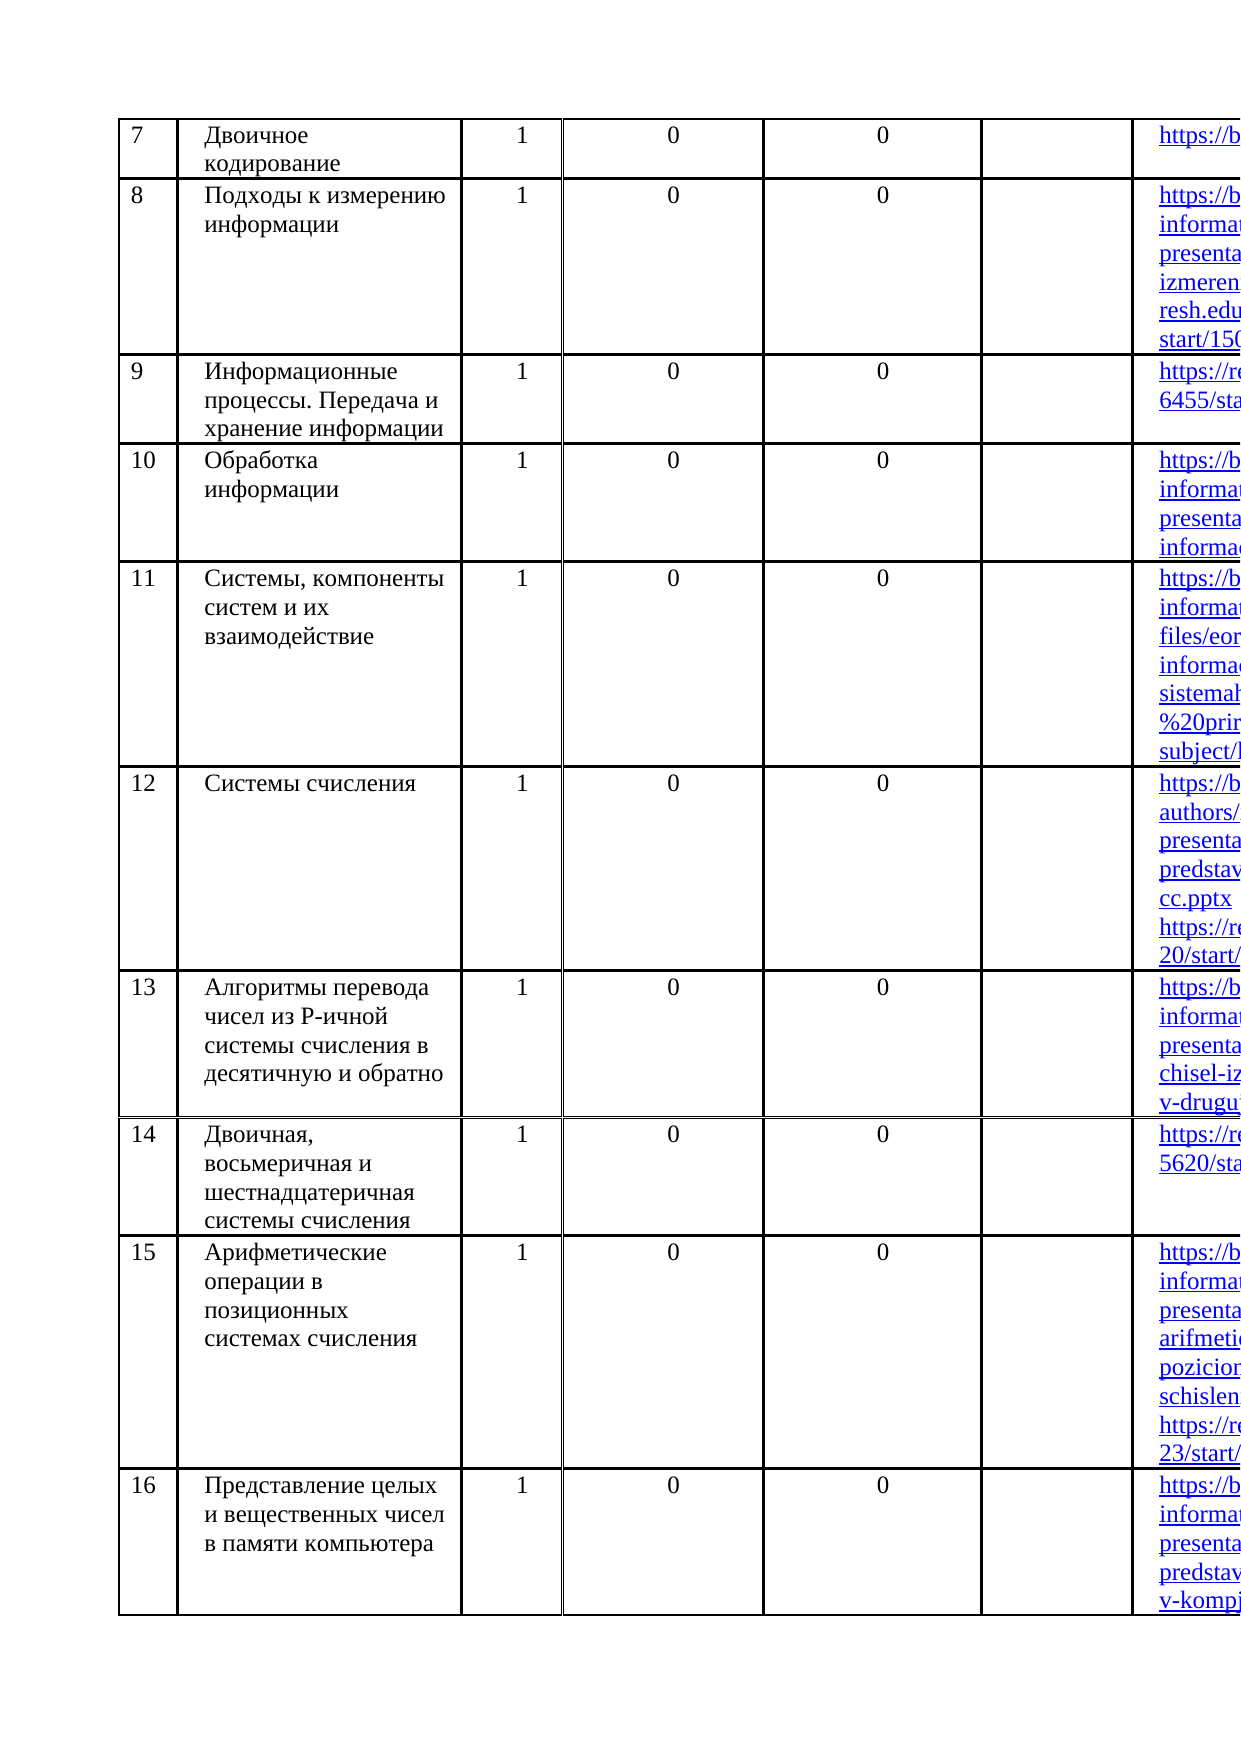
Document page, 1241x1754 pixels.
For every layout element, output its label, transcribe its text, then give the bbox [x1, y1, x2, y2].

table_cell 7 [120, 120, 176, 177]
table_cell 1 [463, 972, 561, 1116]
table_cell 0 [564, 563, 762, 765]
table_cell Информационные процессы. Передача и хранение информации [179, 356, 460, 442]
table_cell 0 [765, 356, 980, 442]
table_cell https://bosova.ru/metodist/authors/informatika/3/files/eor10/presentations/10-4-1-obrabotka-informacii.pptx [1134, 445, 1240, 560]
table_cell 1 [463, 120, 561, 177]
table_cell https://bosova.ru/metodist/authors/informatika/3/files/eor10/presentatiHYPERLINK "https://bosova.ru/metodist/authors/informatika/3/files/eor10/presentations/10-2-1-podhody-k-izmereniju-informacii.pptxhttps:/re"ons/10-2-1-podhody-k-izmereniju-informacii.pptxhttps://resh.edu.ru/subject/lesson/6469/start/15059/ [1134, 180, 1240, 353]
table_cell 1 [463, 1119, 561, 1234]
table_cell Подходы к измерению информации [179, 180, 460, 353]
table_cell 15 [120, 1237, 176, 1467]
table_cell [983, 1119, 1131, 1234]
table_cell Двоичное кодирование [179, 120, 460, 177]
table_cell [983, 1237, 1131, 1467]
table_cell 11 [120, 563, 176, 765]
table_cell 0 [765, 768, 980, 969]
table_cell 0 [564, 1470, 762, 1614]
table_cell 1 [463, 563, 561, 765]
table_cell 8 [120, 180, 176, 353]
table_cell 0 [564, 120, 762, 177]
table_cell 1 [463, 1237, 561, 1467]
table_cell 0 [564, 356, 762, 442]
table_cell Представление целых и вещественных чисел в памяти компьютера [179, 1470, 460, 1614]
table_cell [983, 972, 1131, 1116]
table_cell 0 [765, 180, 980, 353]
table_cell https://resh.edu.ru/subject/lesson/5620/start/15124/ https://uchi.ru [1134, 1119, 1240, 1234]
table_cell 0 [564, 445, 762, 560]
table_cell 0 [564, 180, 762, 353]
table_cell https://bosova.ru https://resh.edu.ru/ [1134, 120, 1240, 177]
table_cell Двоичная, восьмеричная и шестнадцатеричная системы счисления [179, 1119, 460, 1234]
table_cell Обработка информации [179, 445, 460, 560]
table_cell 0 [765, 1470, 980, 1614]
table_cell [983, 180, 1131, 353]
table_cell [983, 563, 1131, 765]
table_cell 10 [120, 445, 176, 560]
table_cell 0 [564, 1119, 762, 1234]
table_cell 14 [120, 1119, 176, 1234]
table_cell 0 [564, 972, 762, 1116]
table_cell [983, 445, 1131, 560]
table_cell https://resh.edu.ru/subject/lesson/6455/start/10503/ [1134, 356, 1240, 442]
table_cell [983, 1470, 1131, 1614]
table_cell 1 [463, 445, 561, 560]
table_cell 0 [765, 563, 980, 765]
table_cell https://bosova.ru/metodist/authors/informatika/3/fiHYPERLINK "https://bosova.ru/metodist/authors/informatika/3/files/eor10/presentations/10-3-1-informacionnye-svjazi-v-sistemah-razlichnoj p"les/eor10/presentations/10-3-1-informacionnye-svjazi-v-sistemah-HYPERLINK "https://bosova.ru/metodist/authors/informatika/3/files/eor10/presentations/10-3-1-informacionnye-svjazi-v-sistemah-razlichnoj p"razlichnoj%20prirody.pptxhttps://resh.edu.ru/subject/lesson/6470/start/10348/ [1134, 563, 1240, 765]
table_cell 0 [765, 120, 980, 177]
table_cell [983, 120, 1131, 177]
table_cell 9 [120, 356, 176, 442]
table_cell 1 [463, 1470, 561, 1614]
table_cell https://bosova.ru/metodist/authors/iHYPERLINK "https://bosova.ru/metodist/authors/informatika/3/files/eor10/presentations/10-10-1-predstavlenie-chisel-v-pozicionnyh-cc.pptx"nformatika/3/files/eor10/presentations/10-10-1-predstavlenie-chisel-v-pozicionnHYPERLINK "https://bosova.ru/metodist/authors/informatika/3/files/eor10/presentations/10-10-1-predstavlenie-chisel-v-pozicionnyh-cc.pptx"yh-cc.pptx https://resh.edu.ru/subject/lesson/5620/start/15124/ [1134, 768, 1240, 969]
table_cell 0 [765, 445, 980, 560]
table_cell 1 [463, 768, 561, 969]
table_cell 1 [463, 356, 561, 442]
table_cell https://bosova.ru/metodist/authors/informatika/3/files/eor10/presentations/10-12-1-arifmetichHYPERLINK "https://bosova.ru/metodist/authors/informatika/3/files/eor10/presentations/10-12-1-arifmeticheskie-operacii-v-pozicionnyh-siste"eskie-operacii-v-pozicionnyh-sistemah-schislenija.pptx https://resh.edu.ru/subject/lesson/5423/start/35985/ [1134, 1237, 1240, 1467]
table_cell 16 [120, 1470, 176, 1614]
table_cell 0 [564, 1237, 762, 1467]
table_cell 0 [564, 768, 762, 969]
table_cell 1 [463, 180, 561, 353]
table_cell Арифметические операции в позиционных системах счисления [179, 1237, 460, 1467]
table_cell Алгоритмы перевода чисел из P-ичной системы счисления в десятичную и обратно [179, 972, 460, 1116]
table_cell 12 [120, 768, 176, 969]
table_cell Системы счисления [179, 768, 460, 969]
table_cell [983, 768, 1131, 969]
table_cell [983, 356, 1131, 442]
table_cell 0 [765, 1119, 980, 1234]
table_cell https://bosova.ru/metodist/authors/informatika/3/files/eor10/presentations/10-11-1-perevod-chisel-iHYPERLINK "https://bosova.ru/metodist/authors/informatika/3/files/eor10/presentations/10-11-1-perevod-chisel-iz-odnoj-sistemy-schislenija-"z-odnoj-sistemy-schislenija-v-druguju.pptx [1134, 972, 1240, 1116]
table_cell Системы, компоненты систем и их взаимодействие [179, 563, 460, 765]
table_cell 0 [765, 1237, 980, 1467]
table_cell https://bosova.ru/metodist/authors/informatika/3/files/eor10/presentations/10-13-1-predstavlenie-chisel-v-HYPERLINK "https://bosova.ru/metodist/authors/informatika/3/files/eor10/presentations/10-13-1-predstavlenie-chisel-v-kompjutere.pptx"kompjutere.pptx [1134, 1470, 1240, 1614]
table_cell 13 [120, 972, 176, 1116]
table_cell 0 [765, 972, 980, 1116]
